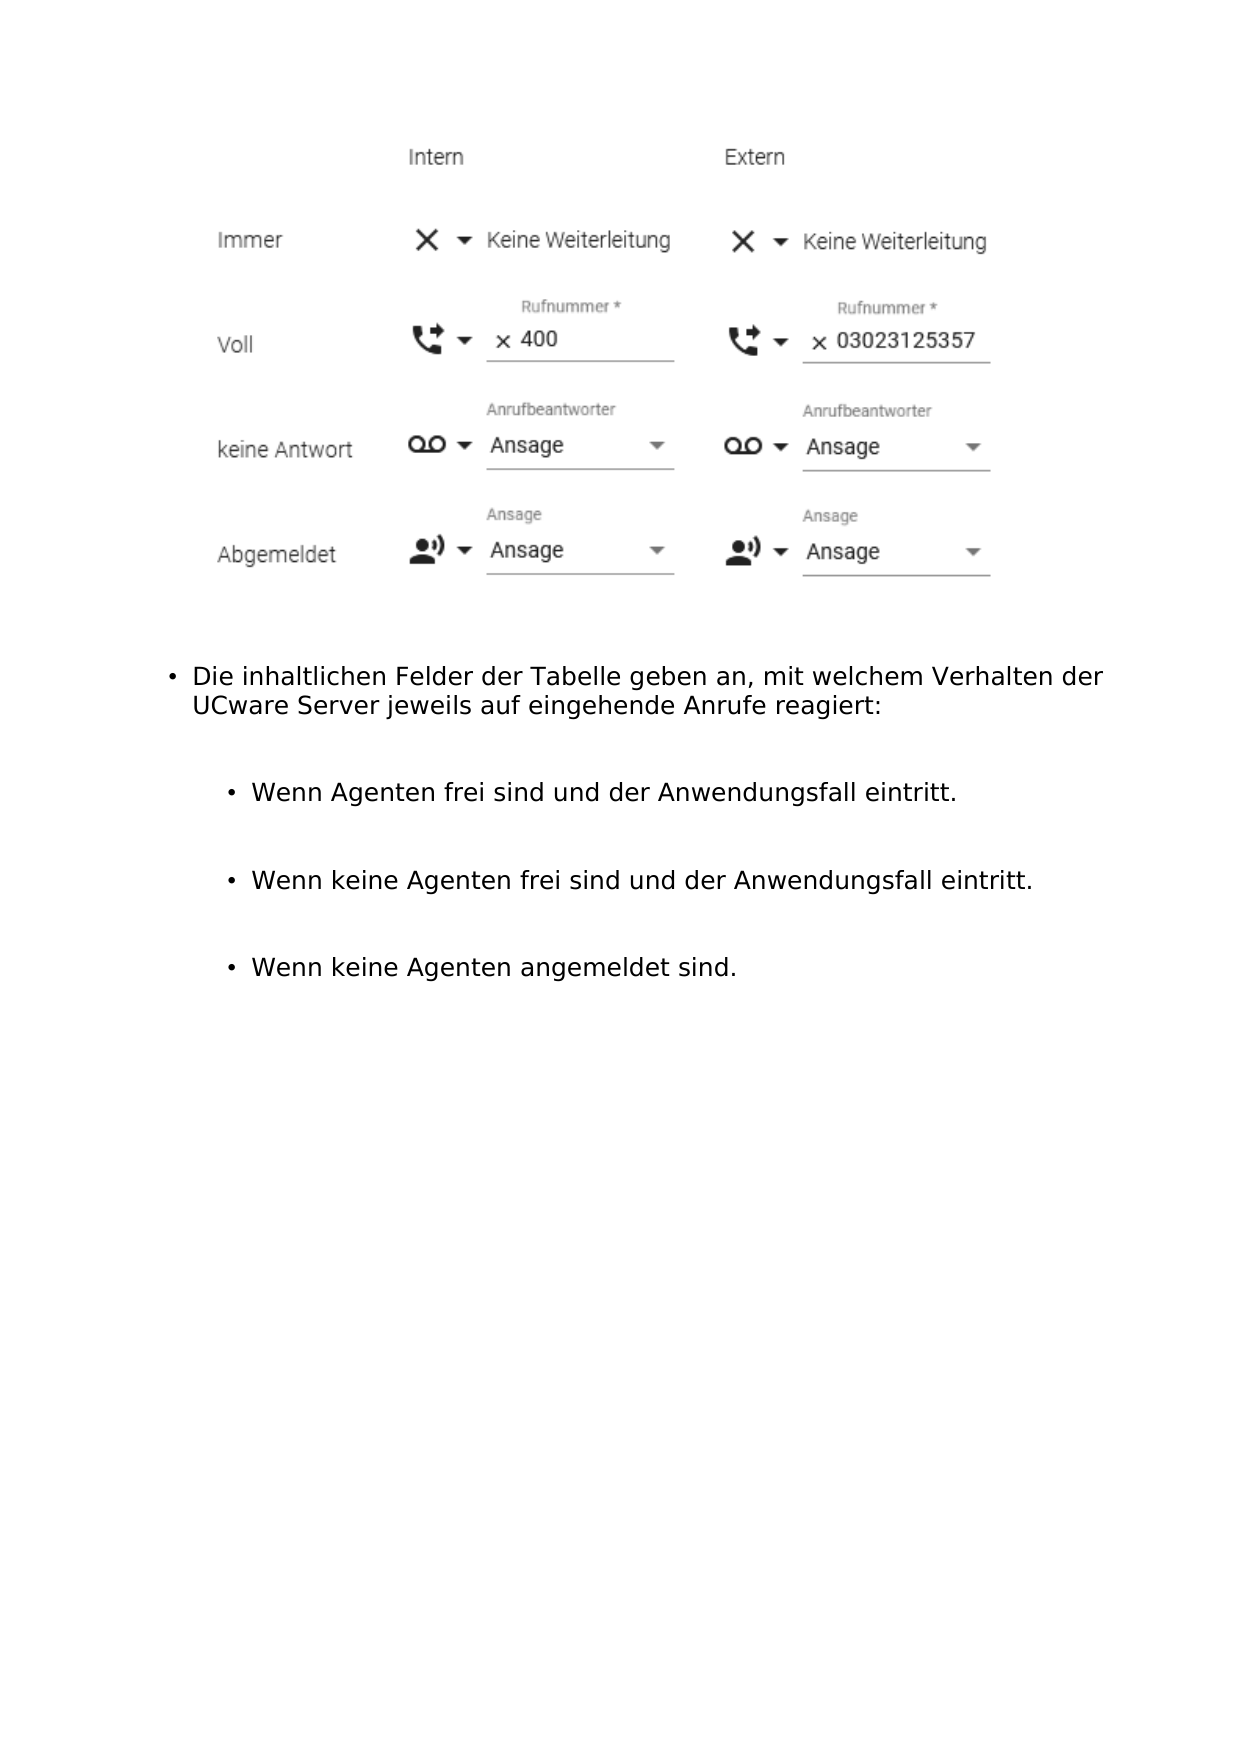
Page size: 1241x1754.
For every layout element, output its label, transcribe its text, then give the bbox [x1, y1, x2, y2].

picture [192, 118, 1019, 633]
list [1019, 118, 1122, 632]
list Wenn keine Agenten frei sind und der Anwendungsfall eintritt. [236, 866, 1122, 953]
list [177, 118, 192, 632]
list Die inhaltlichen Felder der Tabelle geben an, mit welchem Verhalten der UCware Server jeweils auf eingehende Anrufe reagiert: [177, 662, 1122, 778]
list Wenn Agenten frei sind und der Anwendungsfall eintritt. [236, 778, 1122, 866]
list Wenn keine Agenten angemeldet sind. [236, 953, 1122, 1041]
